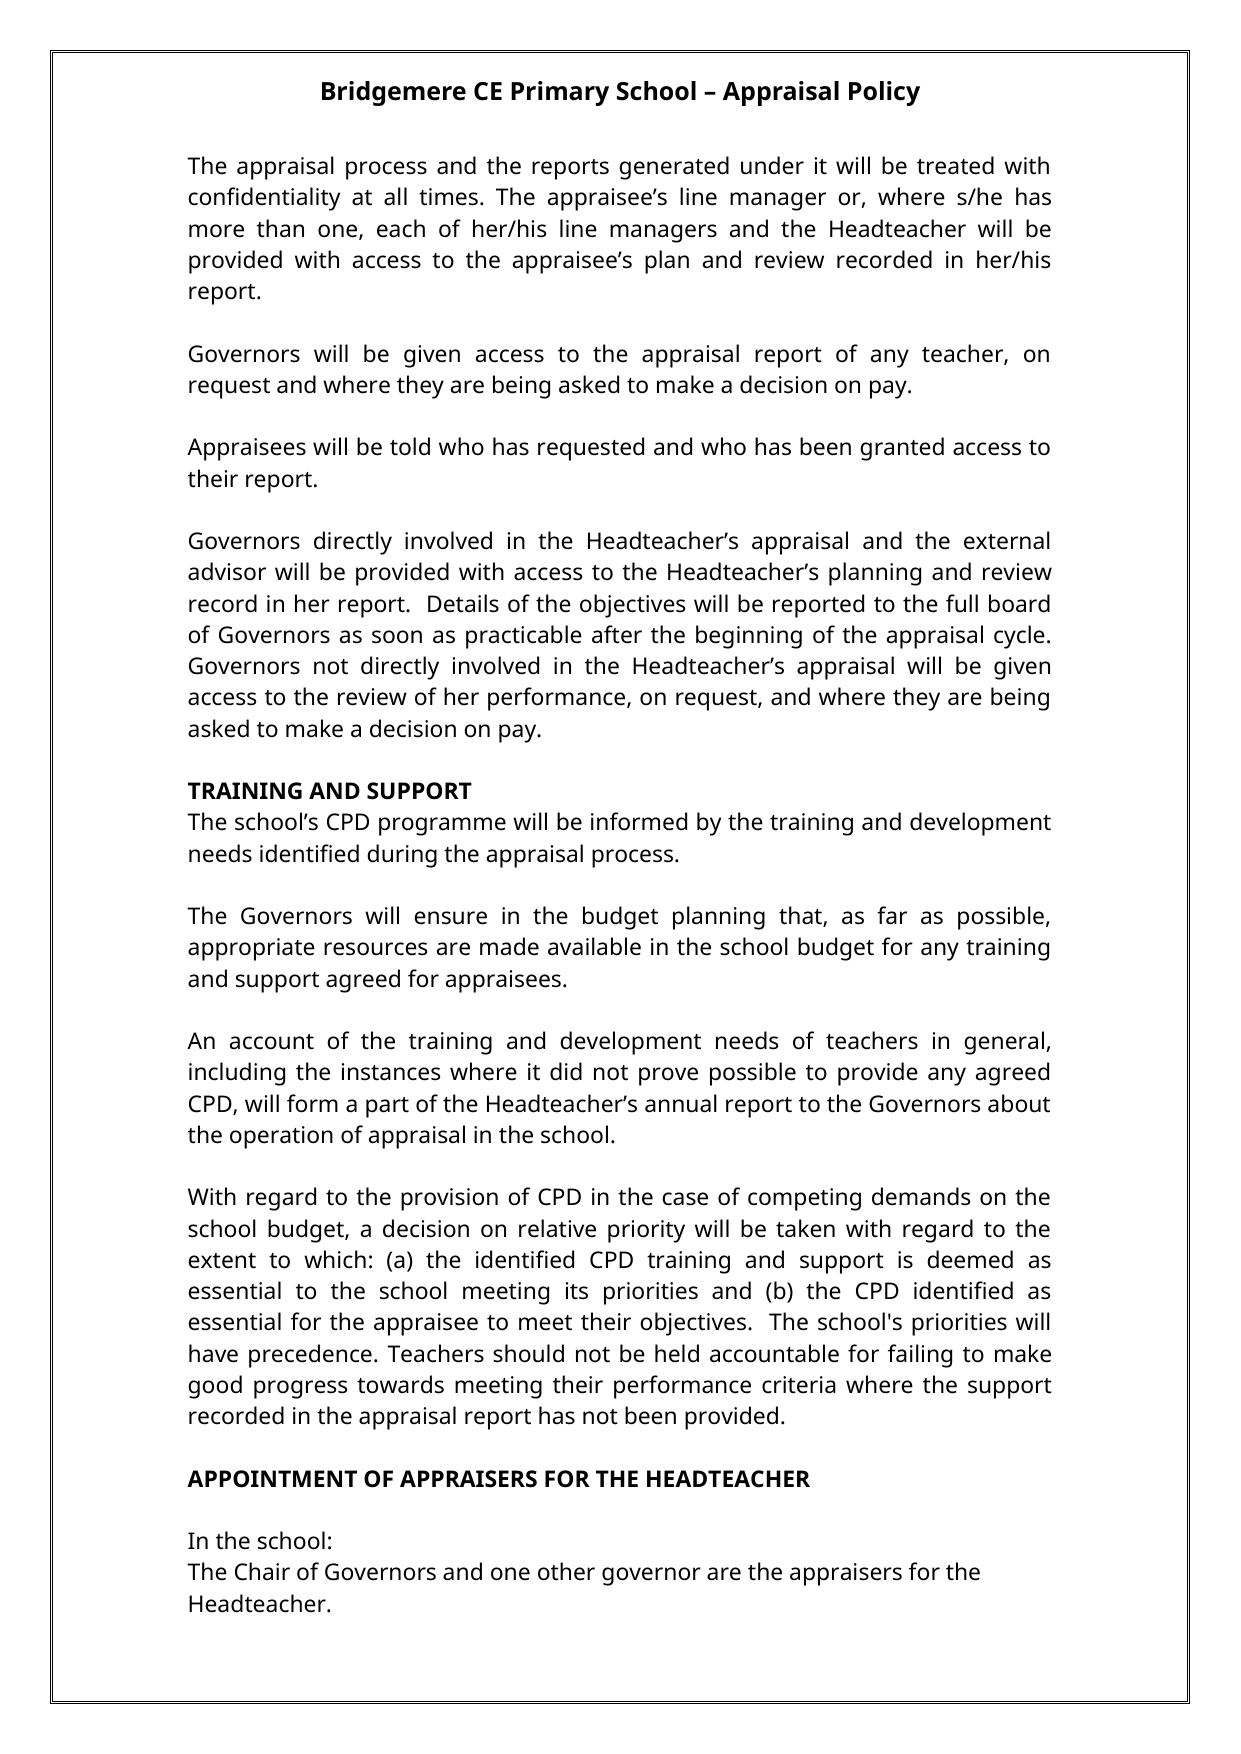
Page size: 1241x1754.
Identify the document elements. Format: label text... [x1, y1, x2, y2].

text Governors directly involved in the Headteacher’s appraisal and the external advisor will be provided with access to the Headteacher’s planning and review record in her report. Details of the objectives will be reported to the full board of Governors as soon as practicable after the beginning of the appraisal cycle. Governors not directly involved in the Headteacher’s appraisal will be given access to the review of her performance, on request, and where they are being asked to make a decision on pay. [187, 525, 1053, 744]
text Governors will be given access to the appraisal report of any teacher, on request and where they are being asked to make a decision on pay. [187, 337, 1053, 400]
text An account of the training and development needs of teachers in general, including the instances where it did not prove possible to provide any agreed CPD, will form a part of the Headteacher’s annual report to the Governors about the operation of appraisal in the school. [187, 1025, 1053, 1150]
text Appraisees will be told who has requested and who has been granted access to their report. [187, 431, 1053, 494]
subtitle TRAINING AND SUPPORT [187, 775, 1053, 806]
text The Governors will ensure in the budget planning that, as far as possible, appropriate resources are made available in the school budget for any training and support agreed for appraisees. [187, 900, 1053, 994]
subtitle APPOINTMENT OF APPRAISERS FOR THE HEADTEACHER [187, 1462, 1053, 1494]
subtitle The Chair of Governors and one other governor are the appraisers for the Headteacher. [187, 1556, 1053, 1619]
text With regard to the provision of CPD in the case of competing demands on the school budget, a decision on relative priority will be taken with regard to the extent to which: (a) the identified CPD training and support is deemed as essential to the school meeting its priorities and (b) the CPD identified as essential for the appraisee to meet their objectives. The school's priorities will have precedence. Teachers should not be held accountable for failing to make good progress towards meeting their performance criteria where the support recorded in the appraisal report has not been provided. [187, 1181, 1053, 1431]
text The appraisal process and the reports generated under it will be treated with confidentiality at all times. The appraisee’s line manager or, where s/he has more than one, each of her/his line managers and the Headteacher will be provided with access to the appraisee’s plan and review recorded in her/his report. [187, 150, 1053, 306]
text The school’s CPD programme will be informed by the training and development needs identified during the appraisal process. [187, 806, 1053, 869]
subtitle In the school: [187, 1525, 1053, 1556]
